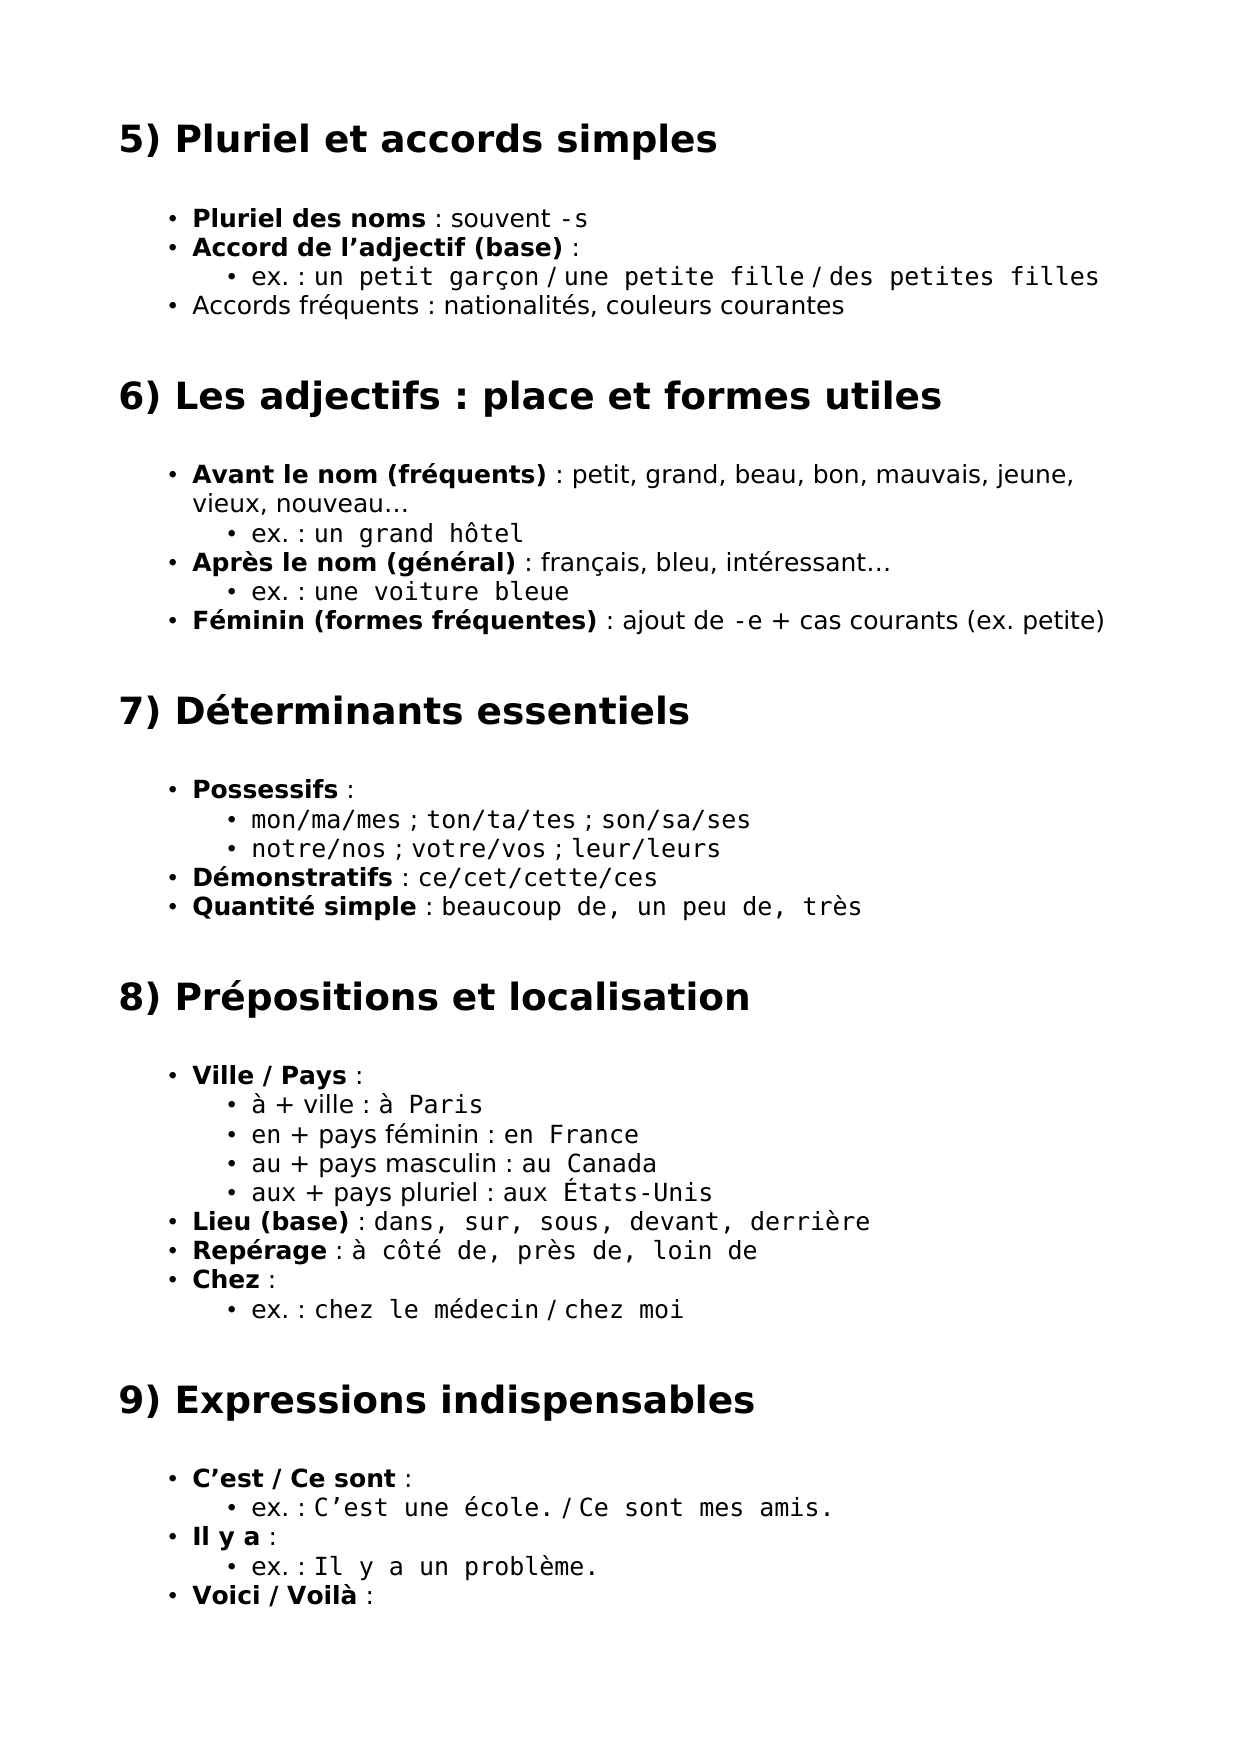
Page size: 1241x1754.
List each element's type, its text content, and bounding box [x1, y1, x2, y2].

list Pluriel des noms : souvent -s [177, 204, 1122, 233]
list Possessifs : [177, 776, 1122, 805]
list Ville / Pays : [177, 1062, 1122, 1091]
list ex. : C’est une école. / Ce sont mes amis. [236, 1493, 1122, 1522]
list ex. : chez le médecin / chez moi [236, 1295, 1122, 1324]
list Accord de l’adjectif (base) : [177, 233, 1122, 262]
list ex. : une voiture bleue [236, 577, 1122, 606]
list ex. : Il y a un problème. [236, 1552, 1122, 1581]
list ex. : un grand hôtel [236, 519, 1122, 548]
subtitle 6) Les adjectifs : place et formes utiles [118, 375, 1122, 418]
subtitle 7) Déterminants essentiels [118, 690, 1122, 734]
list Repérage : à côté de, près de, loin de [177, 1237, 1122, 1266]
subtitle 9) Expressions indispensables [118, 1378, 1122, 1422]
list mon/ma/mes ; ton/ta/tes ; son/sa/ses [236, 805, 1122, 834]
list Lieu (base) : dans, sur, sous, devant, derrière [177, 1207, 1122, 1237]
list Accords fréquents : nationalités, couleurs courantes [177, 291, 1122, 320]
list Démonstratifs : ce/cet/cette/ces [177, 863, 1122, 892]
subtitle 8) Prépositions et localisation [118, 976, 1122, 1019]
list Féminin (formes fréquentes) : ajout de -e + cas courants (ex. petite) [177, 606, 1122, 636]
list C’est / Ce sont : [177, 1464, 1122, 1493]
list au + pays masculin : au Canada [236, 1149, 1122, 1178]
list aux + pays pluriel : aux États-Unis [236, 1178, 1122, 1207]
list Quantité simple : beaucoup de, un peu de, très [177, 892, 1122, 921]
list notre/nos ; votre/vos ; leur/leurs [236, 834, 1122, 863]
subtitle 5) Pluriel et accords simples [118, 118, 1122, 162]
list ex. : un petit garçon / une petite fille / des petites filles [236, 262, 1122, 291]
list Voici / Voilà : [177, 1581, 1122, 1610]
list à + ville : à Paris [236, 1091, 1122, 1120]
list en + pays féminin : en France [236, 1120, 1122, 1149]
list Il y a : [177, 1522, 1122, 1552]
list Avant le nom (fréquents) : petit, grand, beau, bon, mauvais, jeune, vieux, nouveau… [177, 461, 1122, 519]
list Chez : [177, 1266, 1122, 1295]
list Après le nom (général) : français, bleu, intéressant… [177, 548, 1122, 577]
